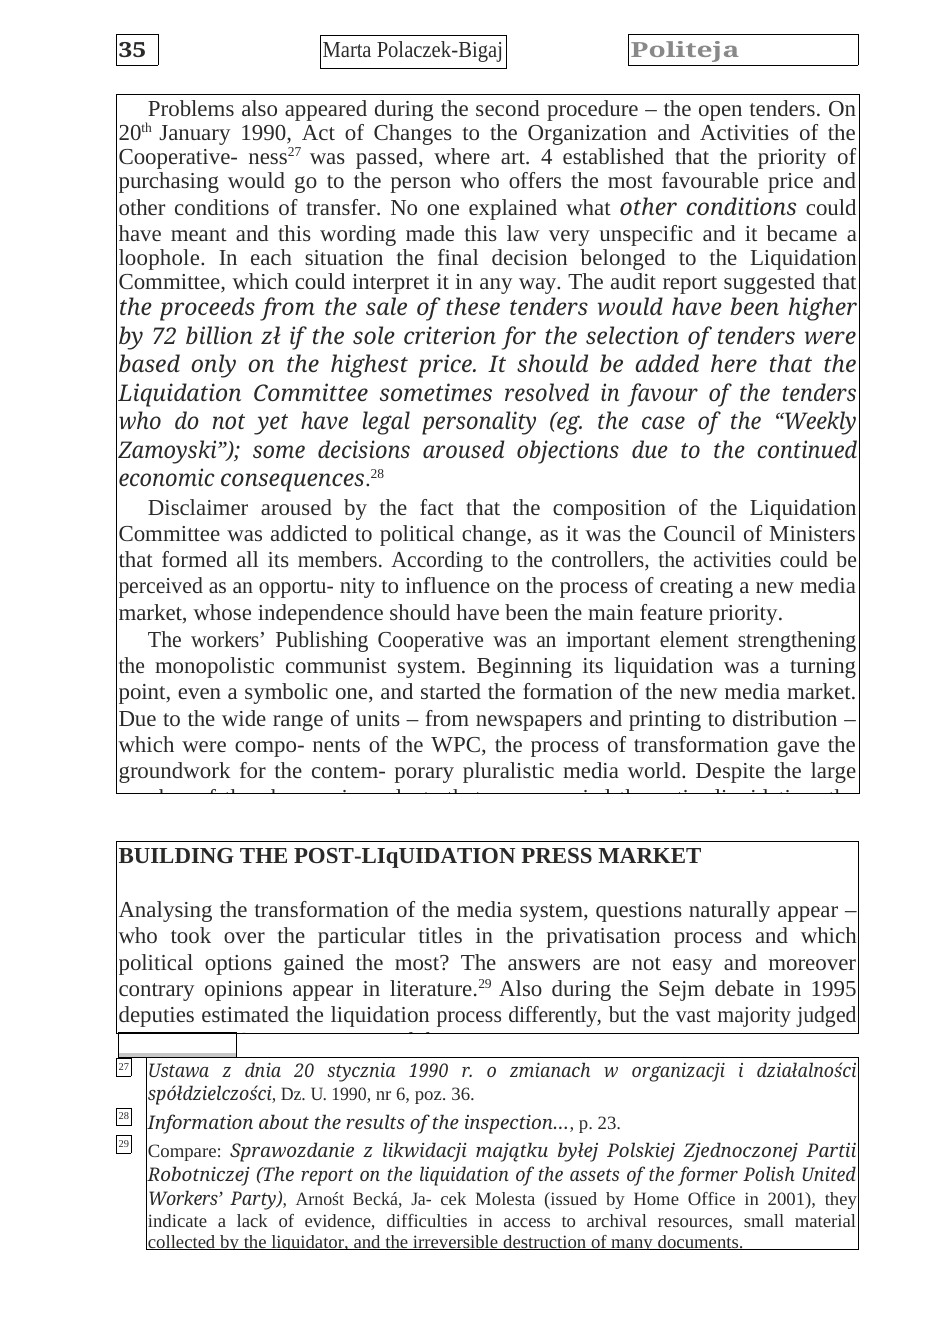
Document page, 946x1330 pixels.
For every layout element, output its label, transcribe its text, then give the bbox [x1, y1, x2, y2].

text Politeja 9(39)/2015 [630, 35, 858, 65]
text BUILDING THE POST‑LIqUIDATION PRESS MARKET [118, 842, 858, 869]
text Information about the results of the inspection…, p. 23. [148, 1110, 858, 1135]
text The workers’ Publishing Cooperative was an important element strengthening the monopolistic communist system. Beginning its liquidation was a turning point, even a symbolic one, and started the formation of the new media market. Due to the wide range of units – from newspapers and printing to distribution – which were compo- nents of the WPC, the process of transformation gave the groundwork for the contem- porary pluralistic media world. Despite the large number of the above misconducts that accompanied the entire liquidation, the changes that it brought helped to develop the newly established media market in Poland. [118, 626, 857, 793]
text Problems also appeared during the second procedure – the open tenders. On 20th January 1990, Act of Changes to the Organization and Activities of the Cooperative- ness27 was passed, where art. 4 established that the priority of purchasing would go to the person who offers the most favourable price and other conditions of transfer. No one explained what other conditions could have meant and this wording made this law very unspecific and it became a loophole. In each situation the final decision belonged to the Liquidation Committee, which could interpret it in any way. The audit report suggested that the proceeds from the sale of these tenders would have been higher by 72 billion zł if the sole criterion for the selection of tenders were based only on the highest price. It should be added here that the Liquidation Committee sometimes resolved in favour of the tenders who do not yet have legal personality (eg. the case of the “Weekly Zamoyski”); some decisions aroused objections due to the continued economic consequences.28 [118, 97, 857, 493]
text Disclaimer aroused by the fact that the composition of the Liquidation Committee was addicted to political change, as it was the Council of Ministers that formed all its members. According to the controllers, the activities could be perceived as an opportu- nity to influence on the process of creating a new media market, whose independence should have been the main feature priority. [118, 493, 857, 625]
text 29 [118, 1138, 131, 1150]
text Compare: Sprawozdanie z likwidacji majątku byłej Polskiej Zjednoczonej Partii Robotniczej (The report on the liquidation of the assets of the former Polish United Workers’ Party), Arnośt Becká, Ja- cek Molesta (issued by Home Office in 2001), they indicate a lack of evidence, difficulties in access to archival resources, small material collected by the liquidator, and the irreversible destruction of many documents. [148, 1138, 857, 1248]
text 28 [118, 1110, 131, 1122]
text Analysing the transformation of the media system, questions naturally appear – who took over the particular titles in the privatisation process and which political options gained the most? The answers are not easy and moreover contrary opinions appear in literature.29 Also during the Sejm debate in 1995 deputies estimated the liquidation process differently, but the vast majority judged it negatively. Statements appeared that [118, 896, 857, 1033]
text Ustawa z dnia 20 stycznia 1990 r. o zmianach w organizacji i działalności spółdzielczości, Dz. U. 1990, nr 6, poz. 36. [148, 1058, 857, 1106]
text 27 [118, 1061, 131, 1073]
text 354 [118, 35, 158, 65]
text Marta Polaczek‑Bigaj [322, 37, 506, 63]
